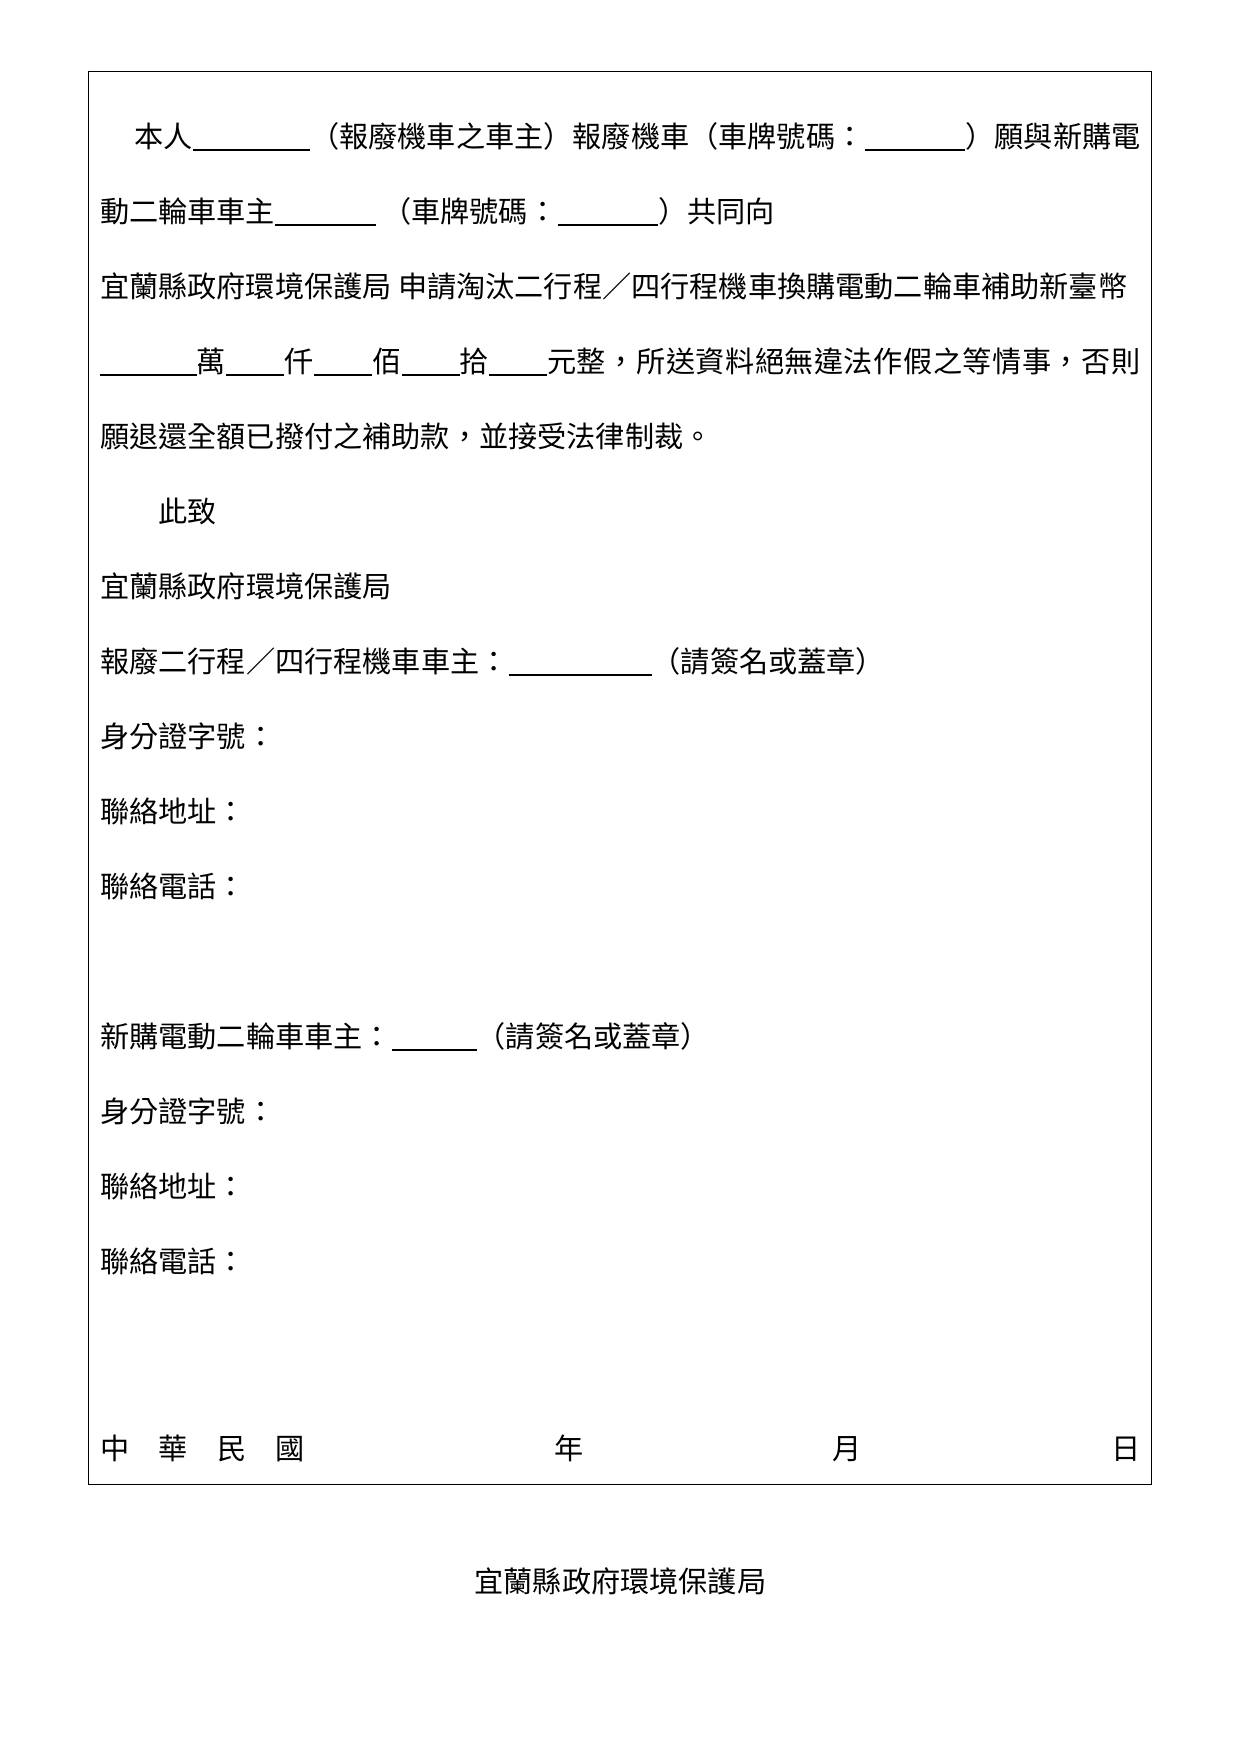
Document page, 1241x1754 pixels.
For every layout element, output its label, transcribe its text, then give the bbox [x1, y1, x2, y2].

text 宜蘭縣政府環境保護局 [59, 1543, 1181, 1618]
table_header 本人 （報廢機車之車主）報廢機車（車牌號碼： ）願與新購電動二輪車車主 （車牌號碼： ）共同向 宜蘭縣政府環境保護局 申請淘汰二行程／四行程機車換購電動二輪車補助新臺幣 萬 仟 佰 拾 元整，所送資料絕無違法作假之等情事，否則願退還全額已撥付之補助款，並接受法律制裁。 此致 宜蘭縣政府環境保護局 報廢二行程／四行程機車車主： （請簽名或蓋章） 身分證字號： 聯絡地址： 聯絡電話： 新購電動二輪車車主： （請簽名或蓋章） 身分證字號： 聯絡地址： 聯絡電話： 中華民國 年 月 日 [89, 72, 1151, 1484]
